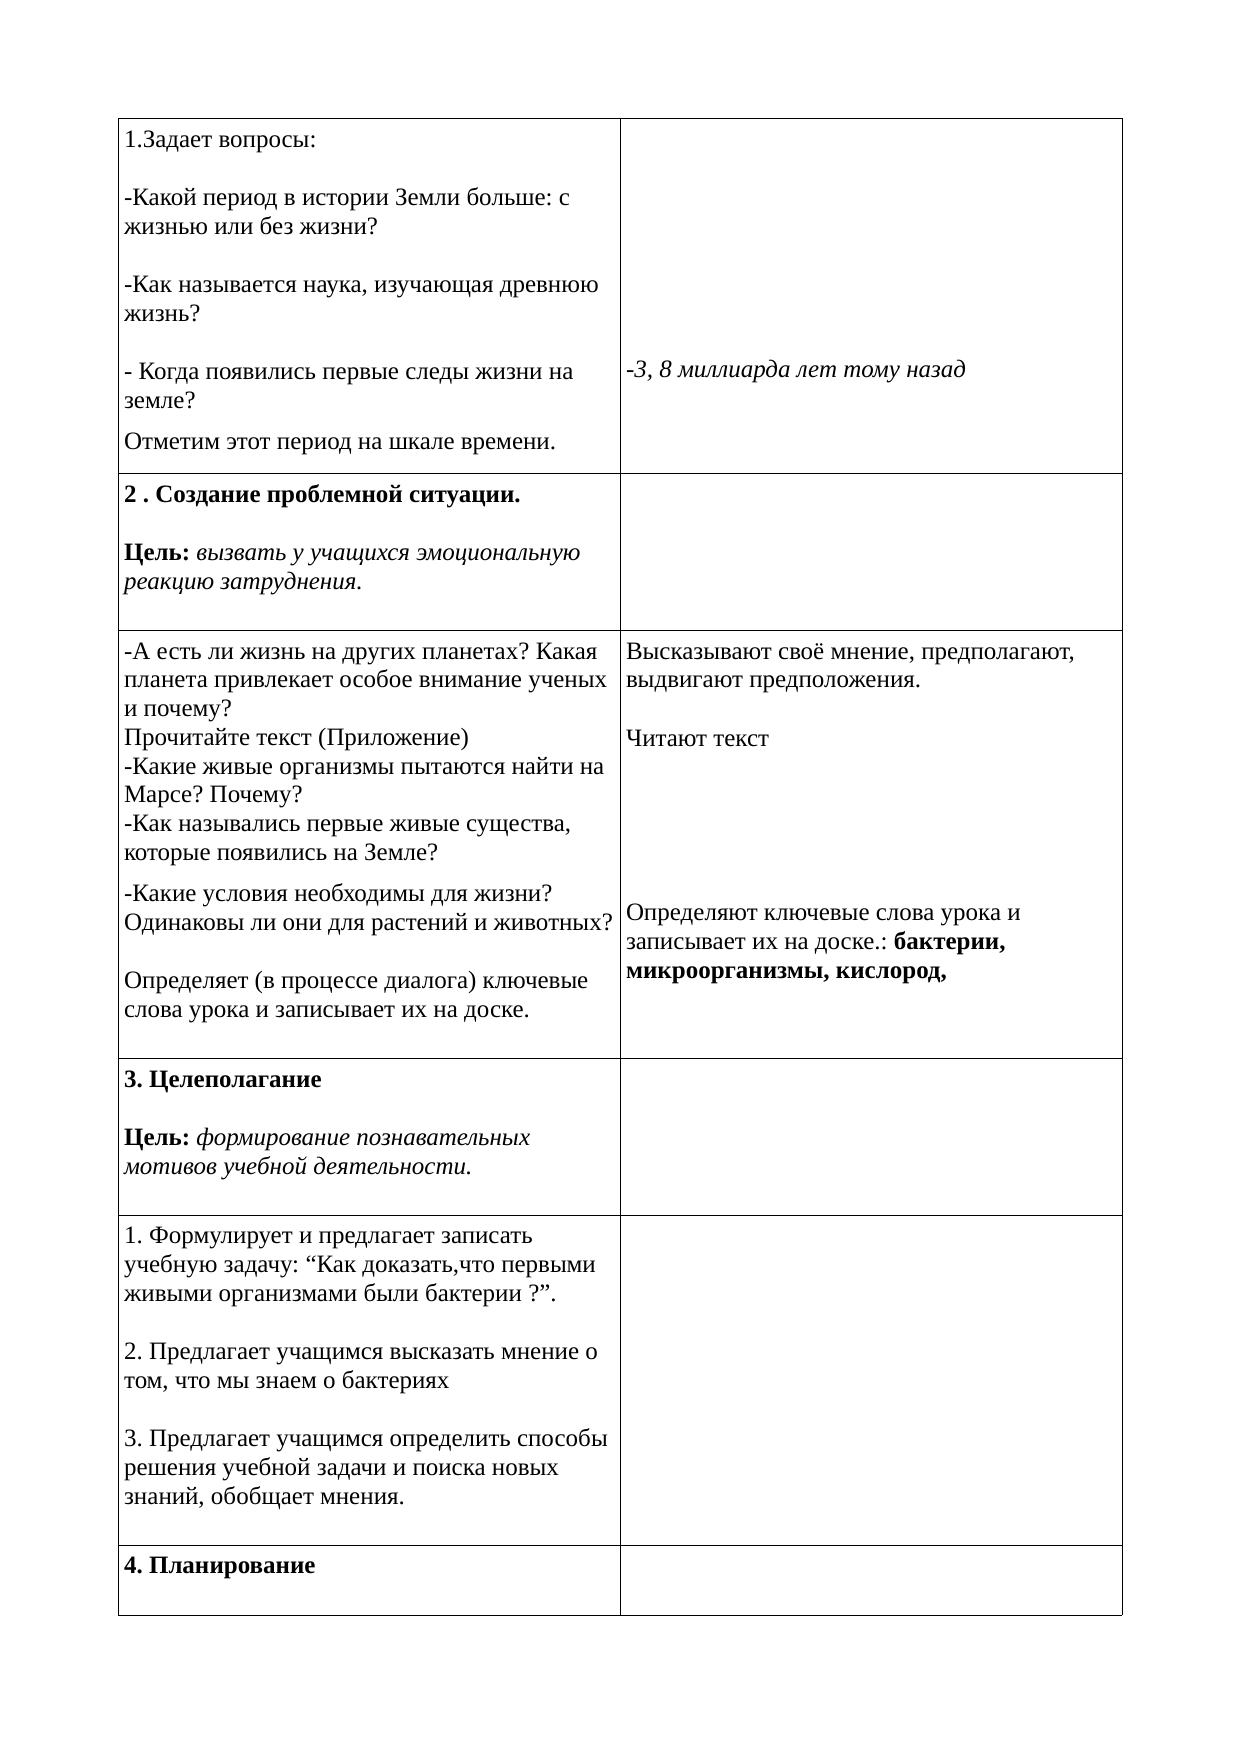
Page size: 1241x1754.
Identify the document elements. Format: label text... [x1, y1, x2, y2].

table_cell [621, 1059, 1122, 1215]
table_cell 1. Формулирует и предлагает записать учебную задачу: “Как доказать,что первыми живыми организмами были бактерии ?”. 2. Предлагает учащимся высказать мнение о том, что мы знаем о бактериях 3. Предлагает учащимся определить способы решения учебной задачи и поиска новых знаний, обобщает мнения. [119, 1216, 620, 1545]
table_cell -3, 8 миллиарда лет тому назад [621, 119, 1122, 473]
table_cell 3. Целеполагание Цель: формирование познавательных мотивов учебной деятельности. [119, 1059, 620, 1215]
table_cell Высказывают своё мнение, предполагают, выдвигают предположения. Читают текст Определяют ключевые слова урока и записывает их на доске.: бактерии, микроорганизмы, кислород, [621, 631, 1122, 1058]
table_cell -А есть ли жизнь на других планетах? Какая планета привлекает особое внимание ученых и почему? Прочитайте текст (Приложение) -Какие живые организмы пытаются найти на Марсе? Почему? -Как назывались первые живые существа, которые появились на Земле? -Какие условия необходимы для жизни? Одинаковы ли они для растений и животных? Определяет (в процессе диалога) ключевые слова урока и записывает их на доске. [119, 631, 620, 1058]
table_cell [621, 1216, 1122, 1545]
table_cell 2 . Создание проблемной ситуации. Цель: вызвать у учащихся эмоциональную реакцию затруднения. [119, 474, 620, 630]
table_cell [621, 474, 1122, 630]
table_cell [621, 1546, 1122, 1614]
table_cell 4. Планирование [119, 1546, 620, 1614]
table_cell 1.Задает вопросы: -Какой период в истории Земли больше: с жизнью или без жизни? -Как называется наука, изучающая древнюю жизнь? - Когда появились первые следы жизни на земле? Отметим этот период на шкале времени. [119, 119, 620, 473]
